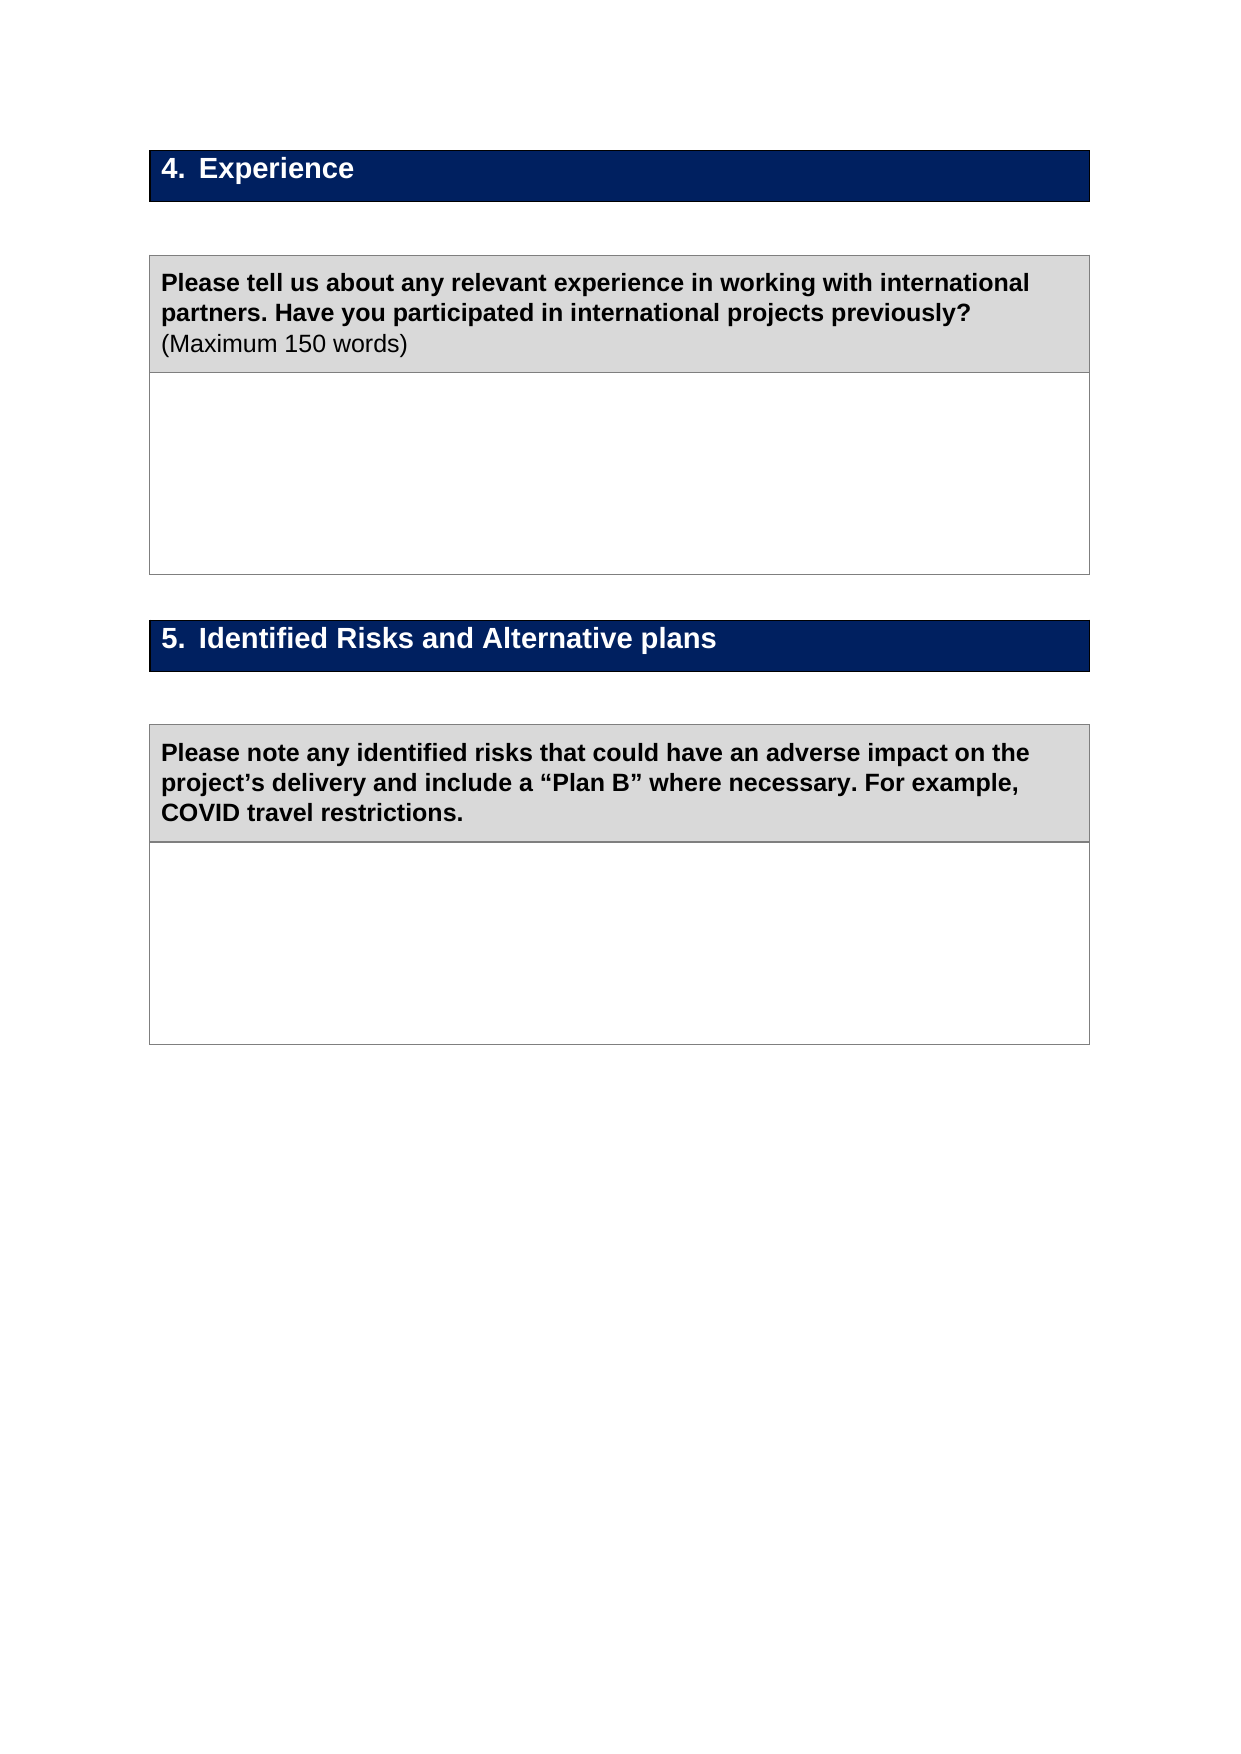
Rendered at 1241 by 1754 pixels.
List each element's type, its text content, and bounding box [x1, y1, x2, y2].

table_cell [150, 843, 1089, 1044]
table_header Experience [151, 151, 1089, 201]
table_header Please tell us about any relevant experience in working with international partners. Have you participated in international projects previously? (Maximum 150 words) [150, 256, 1089, 372]
table_cell [150, 672, 1089, 724]
table_header Please note any identified risks that could have an adverse impact on the project’s delivery and include a “Plan B” where necessary. For example, COVID travel restrictions. [150, 725, 1089, 841]
table_header Identified Risks and Alternative plans [151, 621, 1089, 671]
table_cell [150, 202, 1089, 254]
table_cell [150, 373, 1089, 574]
